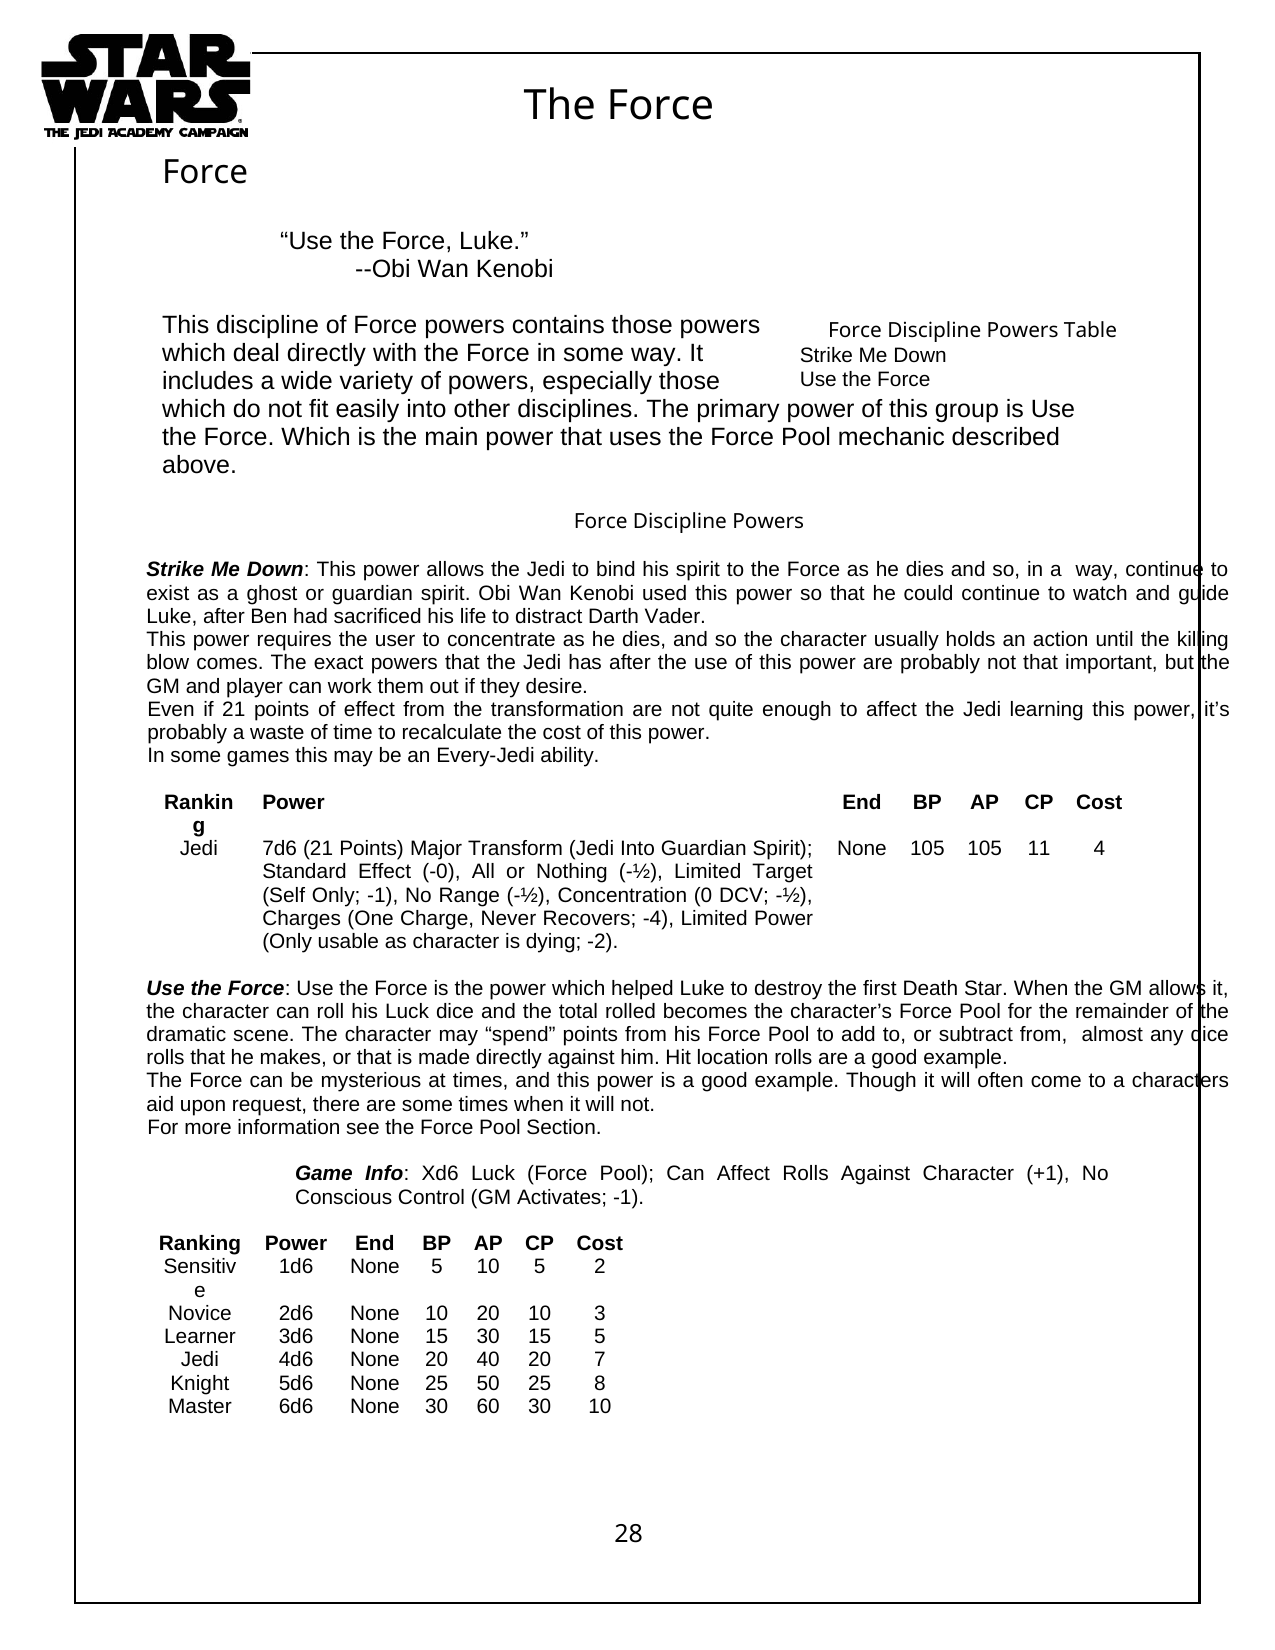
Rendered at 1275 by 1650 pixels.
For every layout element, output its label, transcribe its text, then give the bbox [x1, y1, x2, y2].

table_cell 4d6 [253, 1348, 338, 1371]
table_cell 3d6 [253, 1325, 338, 1348]
table_cell Strike Me Down [788, 344, 1157, 367]
table_cell None [338, 1348, 411, 1371]
table_cell 105 [956, 837, 1013, 953]
table_header BP [411, 1232, 462, 1255]
table_cell 30 [411, 1394, 462, 1417]
text This discipline of Force powers contains those powers which deal directly with the Force in some way. It includes a wide variety of powers, especially those which do not fit easily into other disciplines. The primary power of this group is Use the Force. Which is the main power that uses the Force Pool mechanic described above. [162, 311, 1113, 478]
table_header AP [462, 1232, 514, 1255]
table_cell 50 [462, 1371, 514, 1394]
table_cell 20 [462, 1301, 514, 1324]
table_cell 8 [565, 1371, 634, 1394]
table_cell 20 [411, 1348, 462, 1371]
table_cell 5 [565, 1325, 634, 1348]
table_cell Learner [146, 1325, 253, 1348]
table_cell Knight [146, 1371, 253, 1394]
table_header Power [251, 790, 825, 837]
text --Obi Wan Kenobi [280, 255, 931, 283]
table_cell None [338, 1255, 411, 1301]
table_cell Jedi [146, 837, 251, 953]
table_cell 40 [462, 1348, 514, 1371]
table_cell 3 [565, 1301, 634, 1324]
table_cell Strike Me Down: This power allows the Jedi to bind his spirit to the Force as he dies and so, in a way, continue to exist as a ghost or guardian spirit. Obi Wan Kenobi used this power so that he could continue to watch and guide Luke, after Ben had sacrificed his life to distract Darth Vader. This power requires the user to concentrate as he dies, and so the character usually holds an action until the killing blow comes. The exact powers that the Jedi has after the use of this power are probably not that important, but the GM and player can work them out if they desire. Even if 21 points of effect from the transformation are not quite enough to affect the Jedi learning this power, it’s probably a waste of time to recalculate the cost of this power. In some games this may be an Every-Jedi ability. [135, 535, 1198, 953]
table_header End [825, 790, 898, 837]
table_cell 5d6 [253, 1371, 338, 1394]
table_cell None [338, 1325, 411, 1348]
table_cell 10 [565, 1394, 634, 1417]
table_cell 2d6 [253, 1301, 338, 1324]
table_cell 10 [514, 1301, 565, 1324]
picture [41, 33, 251, 146]
table_header Force Discipline Powers Table [788, 315, 1157, 344]
table_cell Master [146, 1394, 253, 1417]
table_cell 7 [565, 1348, 634, 1371]
table_header BP [899, 790, 956, 837]
table_cell 25 [514, 1371, 565, 1394]
table_header CP [1013, 790, 1064, 837]
table_cell None [825, 837, 898, 953]
table_cell 20 [514, 1348, 565, 1371]
table_cell Strike Me Down: This power allows the Jedi to bind his spirit to the Force as he dies and so, in a way, continue to exist as a ghost or guardian spirit. Obi Wan Kenobi used this power so that he could continue to watch and guide Luke, after Ben had sacrificed his life to distract Darth Vader. This power requires the user to concentrate as he dies, and so the character usually holds an action until the killing blow comes. The exact powers that the Jedi has after the use of this power are probably not that important, but the GM and player can work them out if they desire. Even if 21 points of effect from the transformation are not quite enough to affect the Jedi learning this power, it’s probably a waste of time to recalculate the cost of this power. In some games this may be an Every-Jedi ability. [1201, 535, 1242, 953]
table_header Power [253, 1232, 338, 1255]
table_cell 10 [462, 1255, 514, 1301]
table_cell Sensitive [146, 1255, 253, 1301]
table_cell Jedi [146, 1348, 253, 1371]
table_cell 25 [411, 1371, 462, 1394]
table_cell 11 [1013, 837, 1064, 953]
table_cell Use the Force: Use the Force is the power which helped Luke to destroy the first Death Star. When the GM allows it, the character can roll his Luck dice and the total rolled becomes the character’s Force Pool for the remainder of the dramatic scene. The character may “spend” points from his Force Pool to add to, or subtract from, almost any dice rolls that he makes, or that is made directly against him. Hit location rolls are a good example. The Force can be mysterious at times, and this power is a good example. Though it will often come to a characters aid upon request, there are some times when it will not. For more information see the Force Pool Section. Game Info: Xd6 Luck (Force Pool); Can Affect Rolls Against Character (+1), No Conscious Control (GM Activates; -1). [1201, 953, 1242, 1417]
table_header CP [514, 1232, 565, 1255]
table_cell 15 [514, 1325, 565, 1348]
table_cell 2 [565, 1255, 634, 1301]
table_cell 4 [1065, 837, 1133, 953]
table_cell 7d6 (21 Points) Major Transform (Jedi Into Guardian Spirit); Standard Effect (-0), All or Nothing (-½), Limited Target (Self Only; -1), No Range (-½), Concentration (0 DCV; -½), Charges (One Charge, Never Recovers; -4), Limited Power (Only usable as character is dying; -2). [251, 837, 825, 953]
table_cell Novice [146, 1301, 253, 1324]
table_cell 5 [514, 1255, 565, 1301]
table_cell 60 [462, 1394, 514, 1417]
table_cell 6d6 [253, 1394, 338, 1417]
table_header Cost [1065, 790, 1133, 837]
table_header Ranking [146, 790, 251, 837]
table_cell 30 [514, 1394, 565, 1417]
table_header Force Discipline Powers [135, 506, 1198, 535]
table_cell Use the Force: Use the Force is the power which helped Luke to destroy the first Death Star. When the GM allows it, the character can roll his Luck dice and the total rolled becomes the character’s Force Pool for the remainder of the dramatic scene. The character may “spend” points from his Force Pool to add to, or subtract from, almost any dice rolls that he makes, or that is made directly against him. Hit location rolls are a good example. The Force can be mysterious at times, and this power is a good example. Though it will often come to a characters aid upon request, there are some times when it will not. For more information see the Force Pool Section. Game Info: Xd6 Luck (Force Pool); Can Affect Rolls Against Character (+1), No Conscious Control (GM Activates; -1). [135, 953, 1198, 1417]
table_cell 5 [411, 1255, 462, 1301]
table_header AP [956, 790, 1013, 837]
table_cell 105 [899, 837, 956, 953]
table_cell 30 [462, 1325, 514, 1348]
table_header Ranking [146, 1232, 253, 1255]
table_cell 10 [411, 1301, 462, 1324]
table_cell None [338, 1394, 411, 1417]
table_cell None [338, 1371, 411, 1394]
table_cell None [338, 1301, 411, 1324]
text “Use the Force, Luke.” [280, 227, 931, 255]
table_cell 1d6 [253, 1255, 338, 1301]
table_header End [338, 1232, 411, 1255]
text Force [162, 148, 1113, 193]
table_cell 15 [411, 1325, 462, 1348]
table_cell Use the Force [788, 367, 1157, 390]
table_header [1201, 506, 1242, 535]
table_header Cost [565, 1232, 634, 1255]
